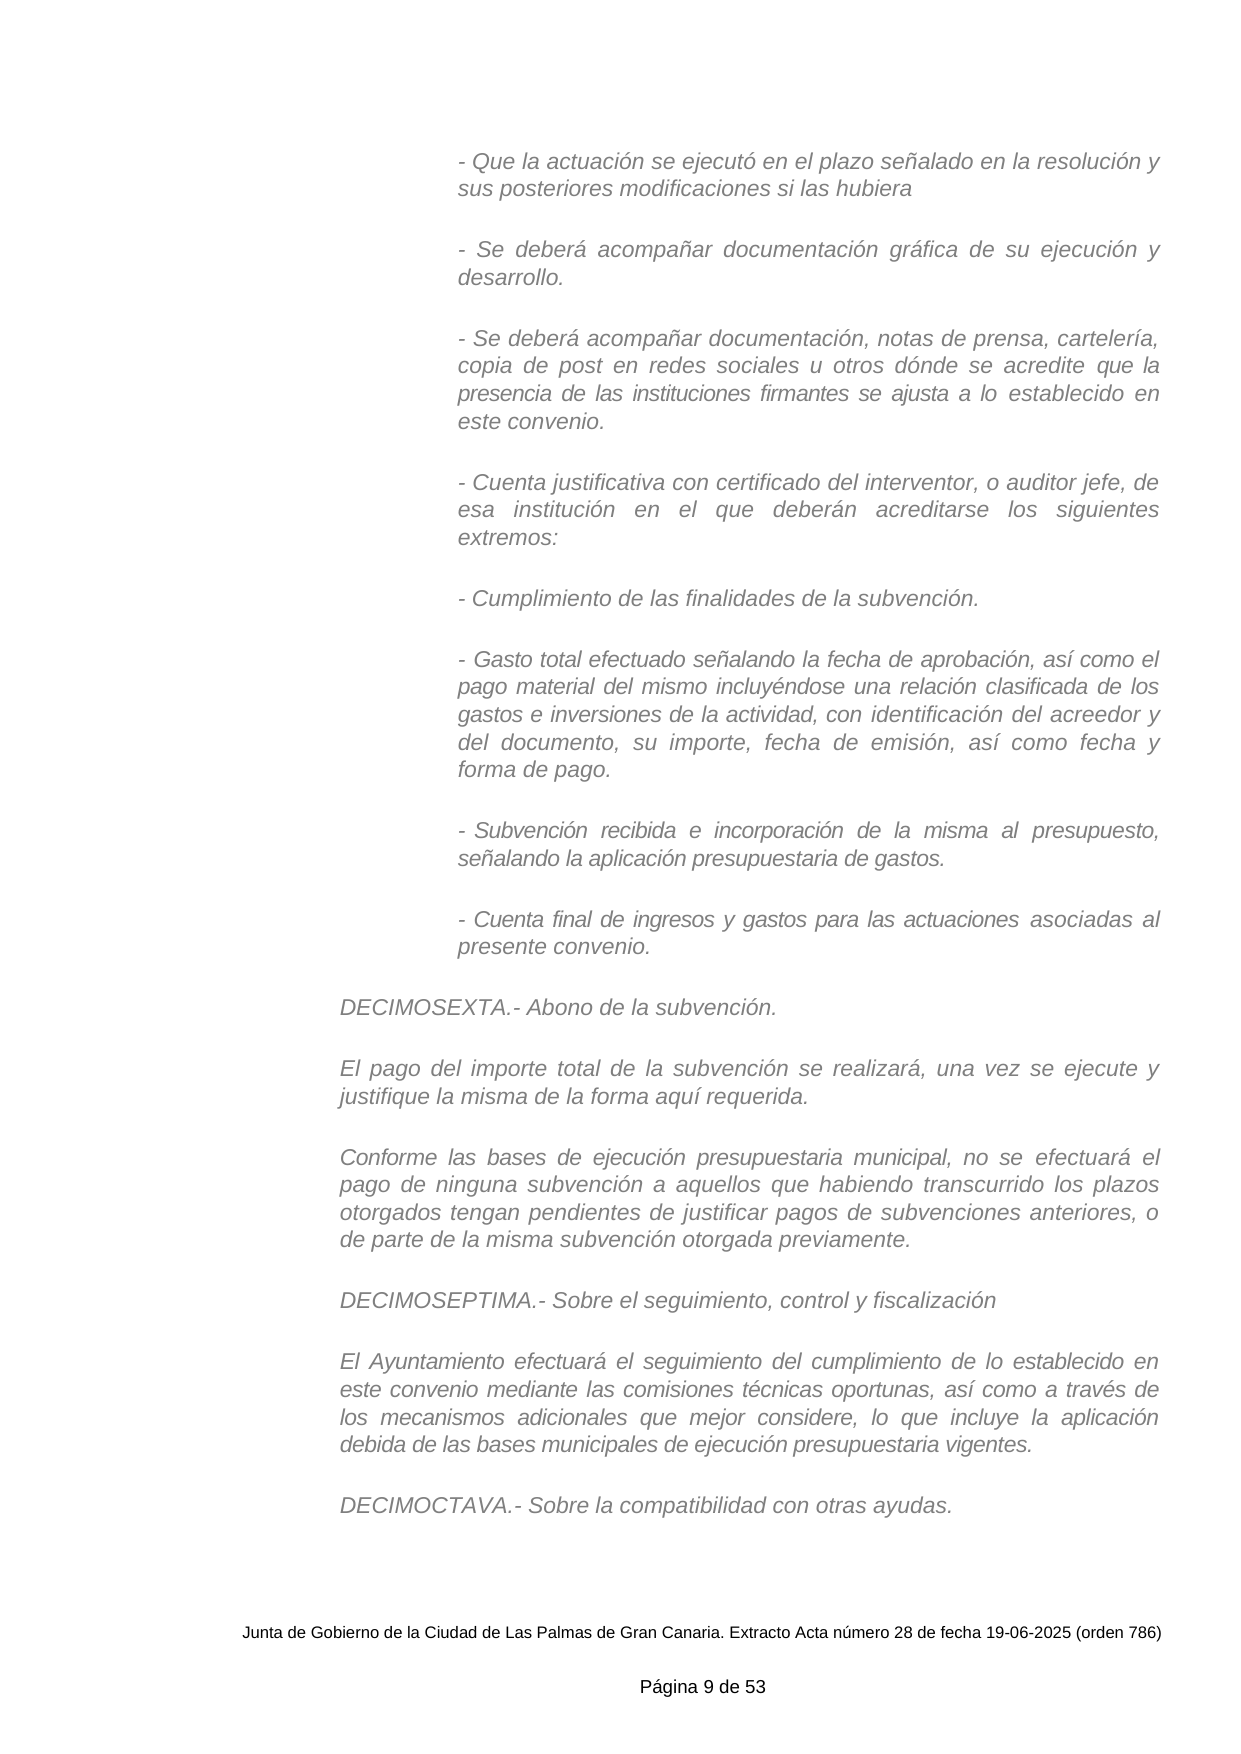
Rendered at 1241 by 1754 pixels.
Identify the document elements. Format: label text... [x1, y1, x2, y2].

text - Que la actuación se ejecutó en el plazo señalado en la resolución y sus posteriores modificaciones si las hubiera [458, 148, 1162, 202]
text - Cuenta final de ingresos y gastos para las actuaciones asociadas al presente convenio. [458, 906, 1162, 959]
text - Cuenta justificativa con certificado del interventor, o auditor jefe, de esa institución en el que deberán acreditarse los siguientes extremos: [458, 468, 1162, 550]
text DECIMOSEPTIMA.- Sobre el seguimiento, control y fiscalización [339, 1287, 1162, 1314]
text DECIMOSEXTA.- Abono de la subvención. [339, 994, 1162, 1020]
text Conforme las bases de ejecución presupuestaria municipal, no se efectuará el pago de ninguna subvención a aquellos que habiendo transcurrido los plazos otorgados tengan pendientes de justificar pagos de subvenciones anteriores, o de parte de la misma subvención otorgada previamente. [339, 1143, 1162, 1253]
text - Cumplimiento de las finalidades de la subvención. [458, 585, 1162, 611]
text DECIMOCTAVA.- Sobre la compatibilidad con otras ayudas. [339, 1492, 1162, 1518]
text - Subvención recibida e incorporación de la misma al presupuesto, señalando la aplicación presupuestaria de gastos. [458, 817, 1162, 871]
text - Se deberá acompañar documentación, notas de prensa, cartelería, copia de post en redes sociales u otros dónde se acredite que la presencia de las instituciones firmantes se ajusta a lo establecido en este convenio. [458, 325, 1162, 434]
text El Ayuntamiento efectuará el seguimiento del cumplimiento de lo establecido en este convenio mediante las comisiones técnicas oportunas, así como a través de los mecanismos adicionales que mejor considere, lo que incluye la aplicación debida de las bases municipales de ejecución presupuestaria vigentes. [339, 1348, 1162, 1457]
text El pago del importe total de la subvención se realizará, una vez se ejecute y justifique la misma de la forma aquí requerida. [339, 1055, 1162, 1109]
text - Se deberá acompañar documentación gráfica de su ejecución y desarrollo. [458, 236, 1162, 290]
text - Gasto total efectuado señalando la fecha de aprobación, así como el pago material del mismo incluyéndose una relación clasificada de los gastos e inversiones de la actividad, con identificación del acreedor y del documento, su importe, fecha de emisión, así como fecha y forma de pago. [458, 646, 1162, 782]
